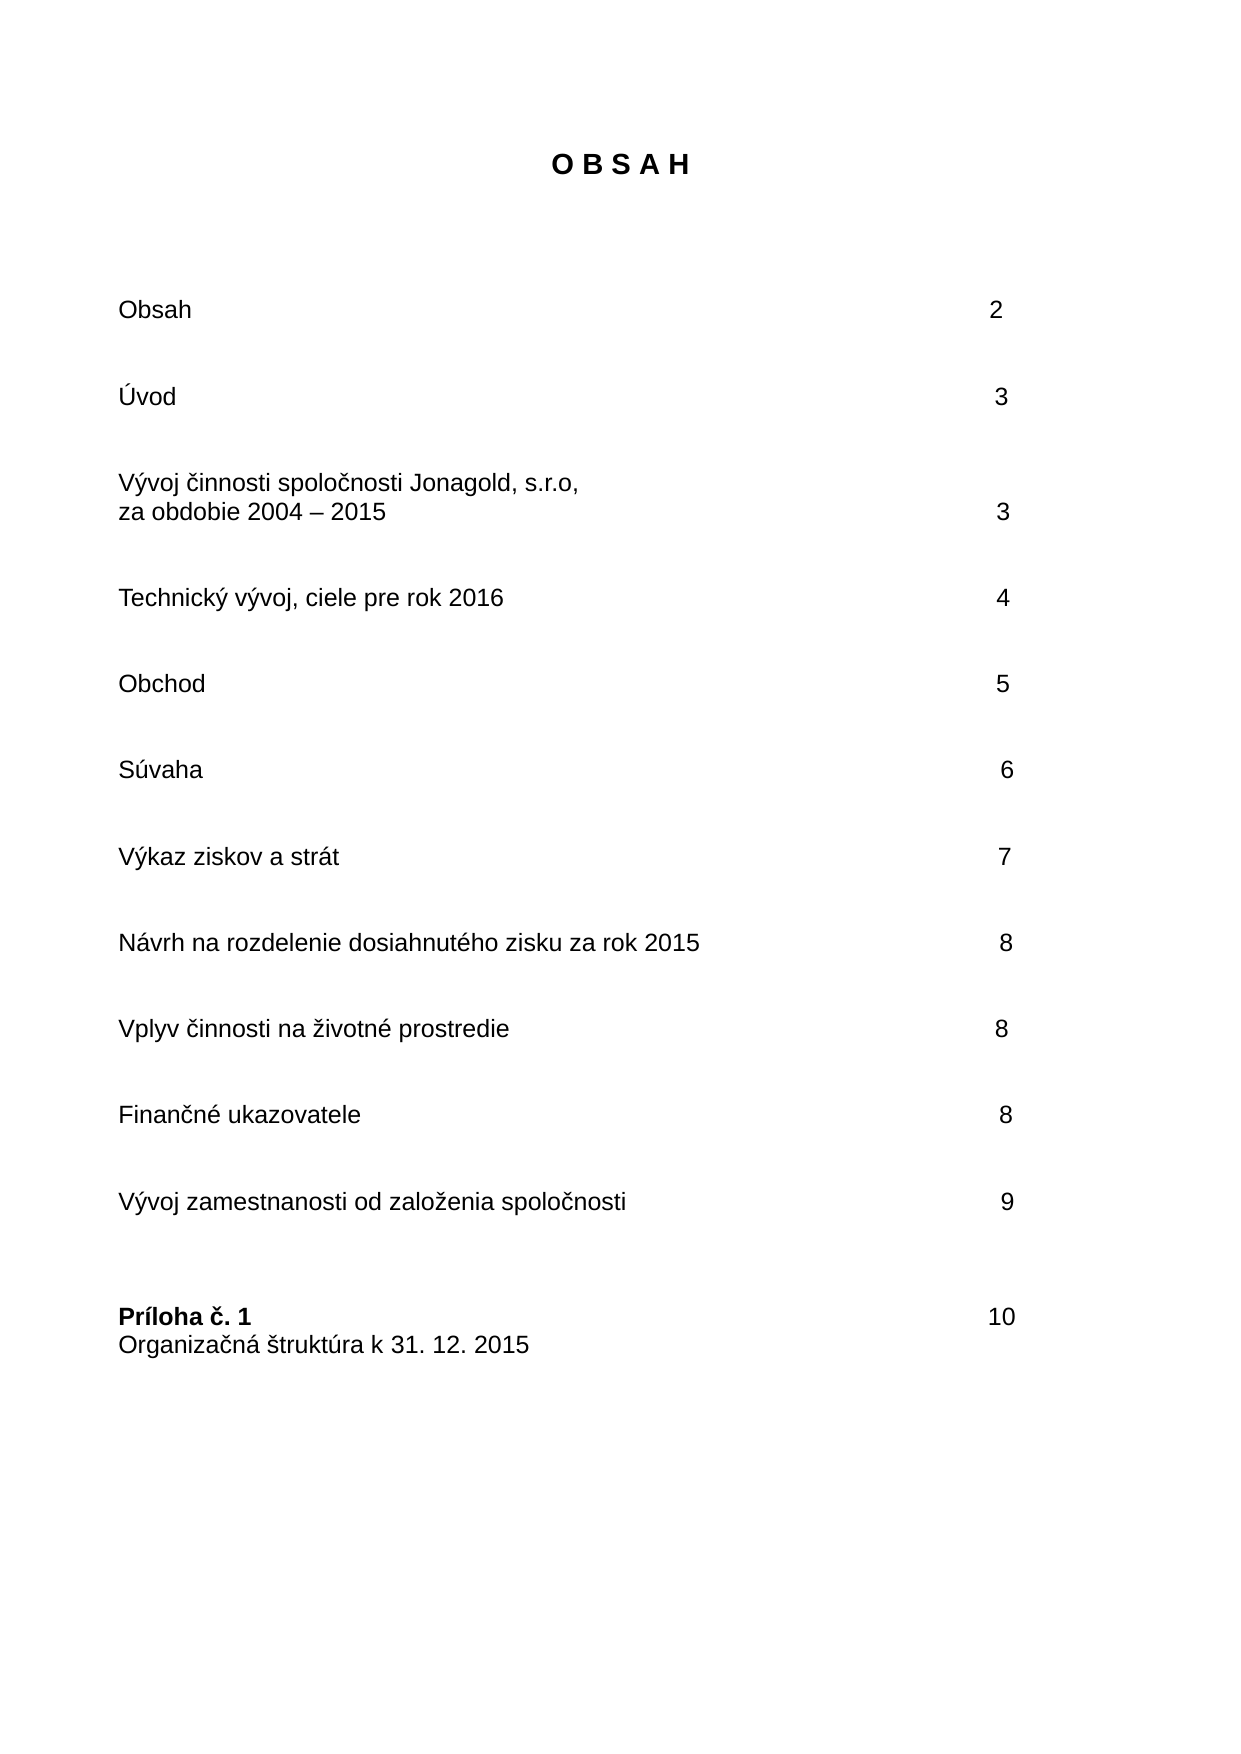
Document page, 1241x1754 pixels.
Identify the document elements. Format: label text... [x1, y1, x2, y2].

text Technický vývoj, ciele pre rok 2016 4 [118, 583, 1122, 612]
text Výkaz ziskov a strát 7 [118, 842, 1122, 870]
text Vývoj zamestnanosti od založenia spoločnosti 9 [118, 1187, 1122, 1215]
text Príloha č. 1 10 [118, 1302, 1122, 1330]
text za obdobie 2004 – 2015 3 [118, 497, 1122, 525]
text Vývoj činnosti spoločnosti Jonagold, s.r.o, [118, 468, 1122, 497]
text Vplyv činnosti na životné prostredie 8 [118, 1014, 1122, 1043]
text Finančné ukazovatele 8 [118, 1100, 1122, 1129]
text Úvod 3 [118, 382, 1122, 410]
text Organizačná štruktúra k 31. 12. 2015 [118, 1330, 1122, 1359]
text O B S A H [118, 147, 1122, 180]
text Obchod 5 [118, 669, 1122, 698]
text Obsah 2 [118, 295, 1122, 324]
text Súvaha 6 [118, 755, 1122, 784]
text Návrh na rozdelenie dosiahnutého zisku za rok 2015 8 [118, 928, 1122, 957]
